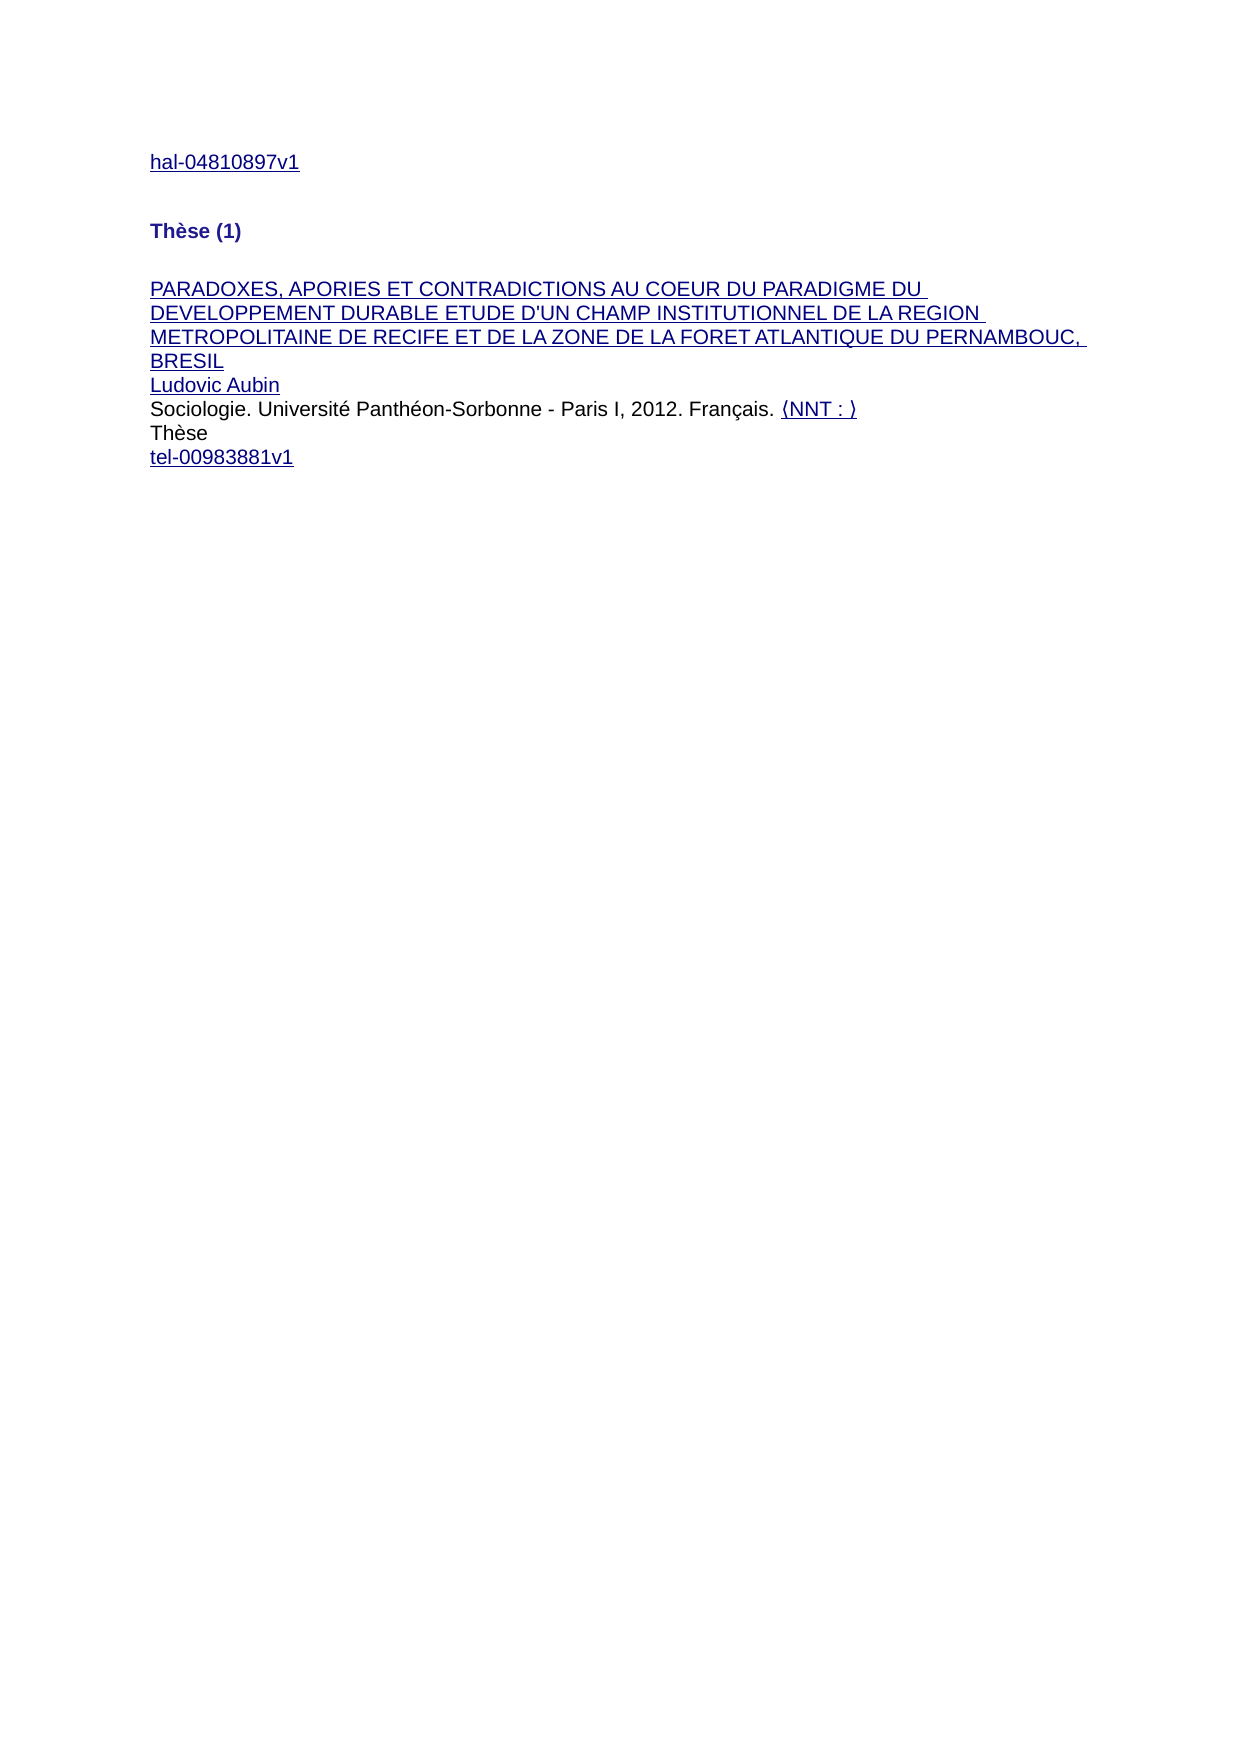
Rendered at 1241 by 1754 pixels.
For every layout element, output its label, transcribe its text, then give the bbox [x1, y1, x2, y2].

subtitle Thèse (1) [150, 219, 1090, 243]
table_header PARADOXES, APORIES ET CONTRADICTIONS AU COEUR DU PARADIGME DU DEVELOPPEMENT DURABLE ETUDE D'UN CHAMP INSTITUTIONNEL DE LA REGION METROPOLITAINE DE RECIFE ET DE LA ZONE DE LA FORET ATLANTIQUE DU PERNAMBOUC, BRESIL Ludovic Aubin Sociologie. Université Panthéon-Sorbonne - Paris I, 2012. Français. ⟨NNT : ⟩ Thèse tel-00983881v1 [150, 277, 1090, 469]
table_header hal-04810897v1 [150, 150, 1090, 174]
